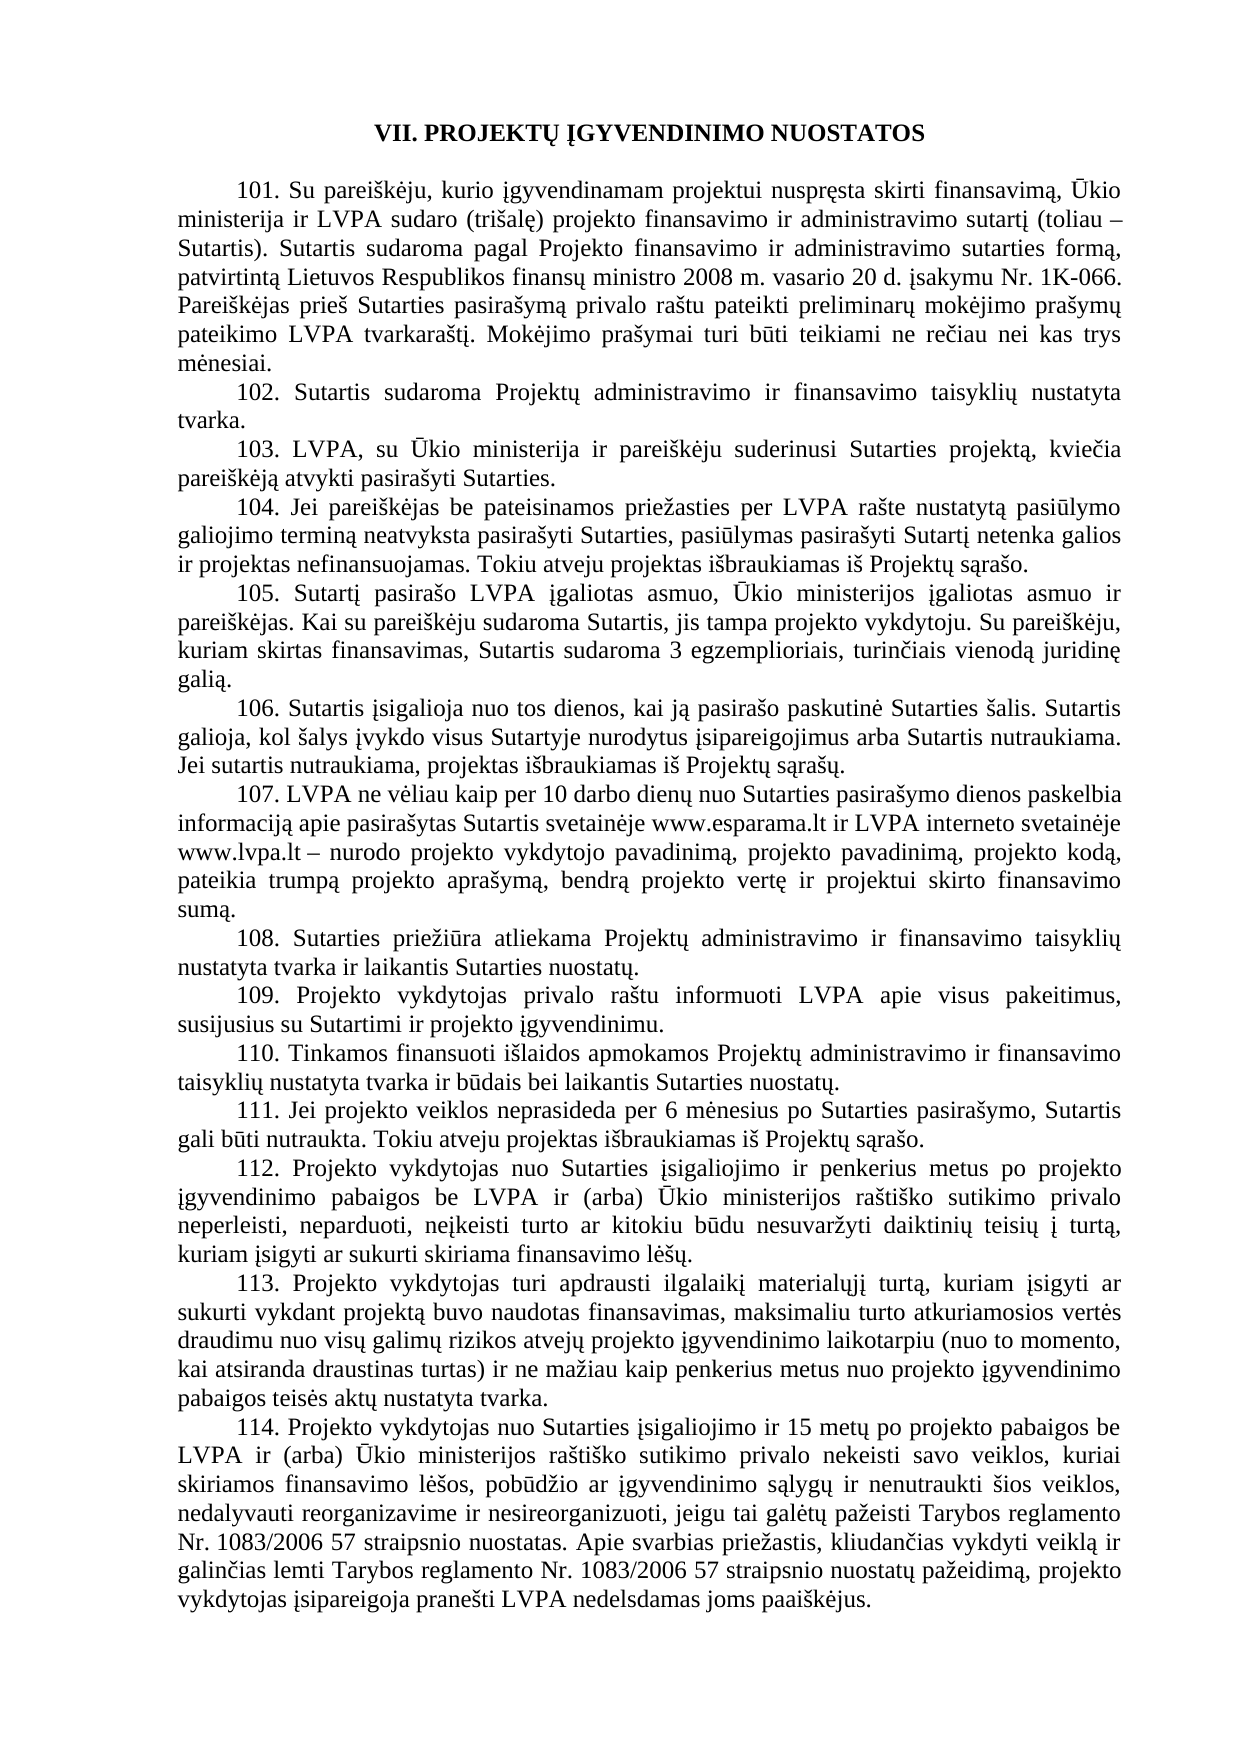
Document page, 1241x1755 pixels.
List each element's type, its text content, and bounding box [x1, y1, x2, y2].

text 113. Projekto vykdytojas turi apdrausti ilgalaikį materialųjį turtą, kuriam įsigyti ar sukurti vykdant projektą buvo naudotas finansavimas, maksimaliu turto atkuriamosios vertės draudimu nuo visų galimų rizikos atvejų projekto įgyvendinimo laikotarpiu (nuo to momento, kai atsiranda draustinas turtas) ir ne mažiau kaip penkerius metus nuo projekto įgyvendinimo pabaigos teisės aktų nustatyta tvarka. [177, 1268, 1122, 1412]
text 107. LVPA ne vėliau kaip per 10 darbo dienų nuo Sutarties pasirašymo dienos paskelbia informaciją apie pasirašytas Sutartis svetainėje www.esparama.lt ir LVPA interneto svetainėje www.lvpa.lt – nurodo projekto vykdytojo pavadinimą, projekto pavadinimą, projekto kodą, pateikia trumpą projekto aprašymą, bendrą projekto vertę ir projektui skirto finansavimo sumą. [177, 779, 1122, 923]
text 106. Sutartis įsigalioja nuo tos dienos, kai ją pasirašo paskutinė Sutarties šalis. Sutartis galioja, kol šalys įvykdo visus Sutartyje nurodytus įsipareigojimus arba Sutartis nutraukiama. Jei sutartis nutraukiama, projektas išbraukiamas iš Projektų sąrašų. [177, 693, 1122, 779]
text 112. Projekto vykdytojas nuo Sutarties įsigaliojimo ir penkerius metus po projekto įgyvendinimo pabaigos be LVPA ir (arba) Ūkio ministerijos raštiško sutikimo privalo neperleisti, neparduoti, neįkeisti turto ar kitokiu būdu nesuvaržyti daiktinių teisių į turtą, kuriam įsigyti ar sukurti skiriama finansavimo lėšų. [177, 1153, 1122, 1268]
text 102. Sutartis sudaroma Projektų administravimo ir finansavimo taisyklių nustatyta tvarka. [177, 377, 1122, 434]
text 101. Su pareiškėju, kurio įgyvendinamam projektui nuspręsta skirti finansavimą, Ūkio ministerija ir LVPA sudaro (trišalę) projekto finansavimo ir administravimo sutartį (toliau – Sutartis). Sutartis sudaroma pagal Projekto finansavimo ir administravimo sutarties formą, patvirtintą Lietuvos Respublikos finansų ministro 2008 m. vasario 20 d. įsakymu Nr. 1K-066. Pareiškėjas prieš Sutarties pasirašymą privalo raštu pateikti preliminarų mokėjimo prašymų pateikimo LVPA tvarkaraštį. Mokėjimo prašymai turi būti teikiami ne rečiau nei kas trys mėnesiai. [177, 176, 1122, 377]
text 111. Jei projekto veiklos neprasideda per 6 mėnesius po Sutarties pasirašymo, Sutartis gali būti nutraukta. Tokiu atveju projektas išbraukiamas iš Projektų sąrašo. [177, 1096, 1122, 1153]
text 105. Sutartį pasirašo LVPA įgaliotas asmuo, Ūkio ministerijos įgaliotas asmuo ir pareiškėjas. Kai su pareiškėju sudaroma Sutartis, jis tampa projekto vykdytoju. Su pareiškėju, kuriam skirtas finansavimas, Sutartis sudaroma 3 egzemplioriais, turinčiais vienodą juridinę galią. [177, 578, 1122, 693]
text VII. PROJEKTŲ ĮGYVENDINIMO NUOSTATOS [177, 118, 1122, 147]
text 109. Projekto vykdytojas privalo raštu informuoti LVPA apie visus pakeitimus, susijusius su Sutartimi ir projekto įgyvendinimu. [177, 981, 1122, 1038]
text 103. LVPA, su Ūkio ministerija ir pareiškėju suderinusi Sutarties projektą, kviečia pareiškėją atvykti pasirašyti Sutarties. [177, 434, 1122, 492]
text 108. Sutarties priežiūra atliekama Projektų administravimo ir finansavimo taisyklių nustatyta tvarka ir laikantis Sutarties nuostatų. [177, 923, 1122, 981]
text 110. Tinkamos finansuoti išlaidos apmokamos Projektų administravimo ir finansavimo taisyklių nustatyta tvarka ir būdais bei laikantis Sutarties nuostatų. [177, 1038, 1122, 1096]
text 114. Projekto vykdytojas nuo Sutarties įsigaliojimo ir 15 metų po projekto pabaigos be LVPA ir (arba) Ūkio ministerijos raštiško sutikimo privalo nekeisti savo veiklos, kuriai skiriamos finansavimo lėšos, pobūdžio ar įgyvendinimo sąlygų ir nenutraukti šios veiklos, nedalyvauti reorganizavime ir nesireorganizuoti, jeigu tai galėtų pažeisti Tarybos reglamento Nr. 1083/2006 57 straipsnio nuostatas. Apie svarbias priežastis, kliudančias vykdyti veiklą ir galinčias lemti Tarybos reglamento Nr. 1083/2006 57 straipsnio nuostatų pažeidimą, projekto vykdytojas įsipareigoja pranešti LVPA nedelsdamas joms paaiškėjus. [177, 1412, 1122, 1613]
text 104. Jei pareiškėjas be pateisinamos priežasties per LVPA rašte nustatytą pasiūlymo galiojimo terminą neatvyksta pasirašyti Sutarties, pasiūlymas pasirašyti Sutartį netenka galios ir projektas nefinansuojamas. Tokiu atveju projektas išbraukiamas iš Projektų sąrašo. [177, 492, 1122, 578]
